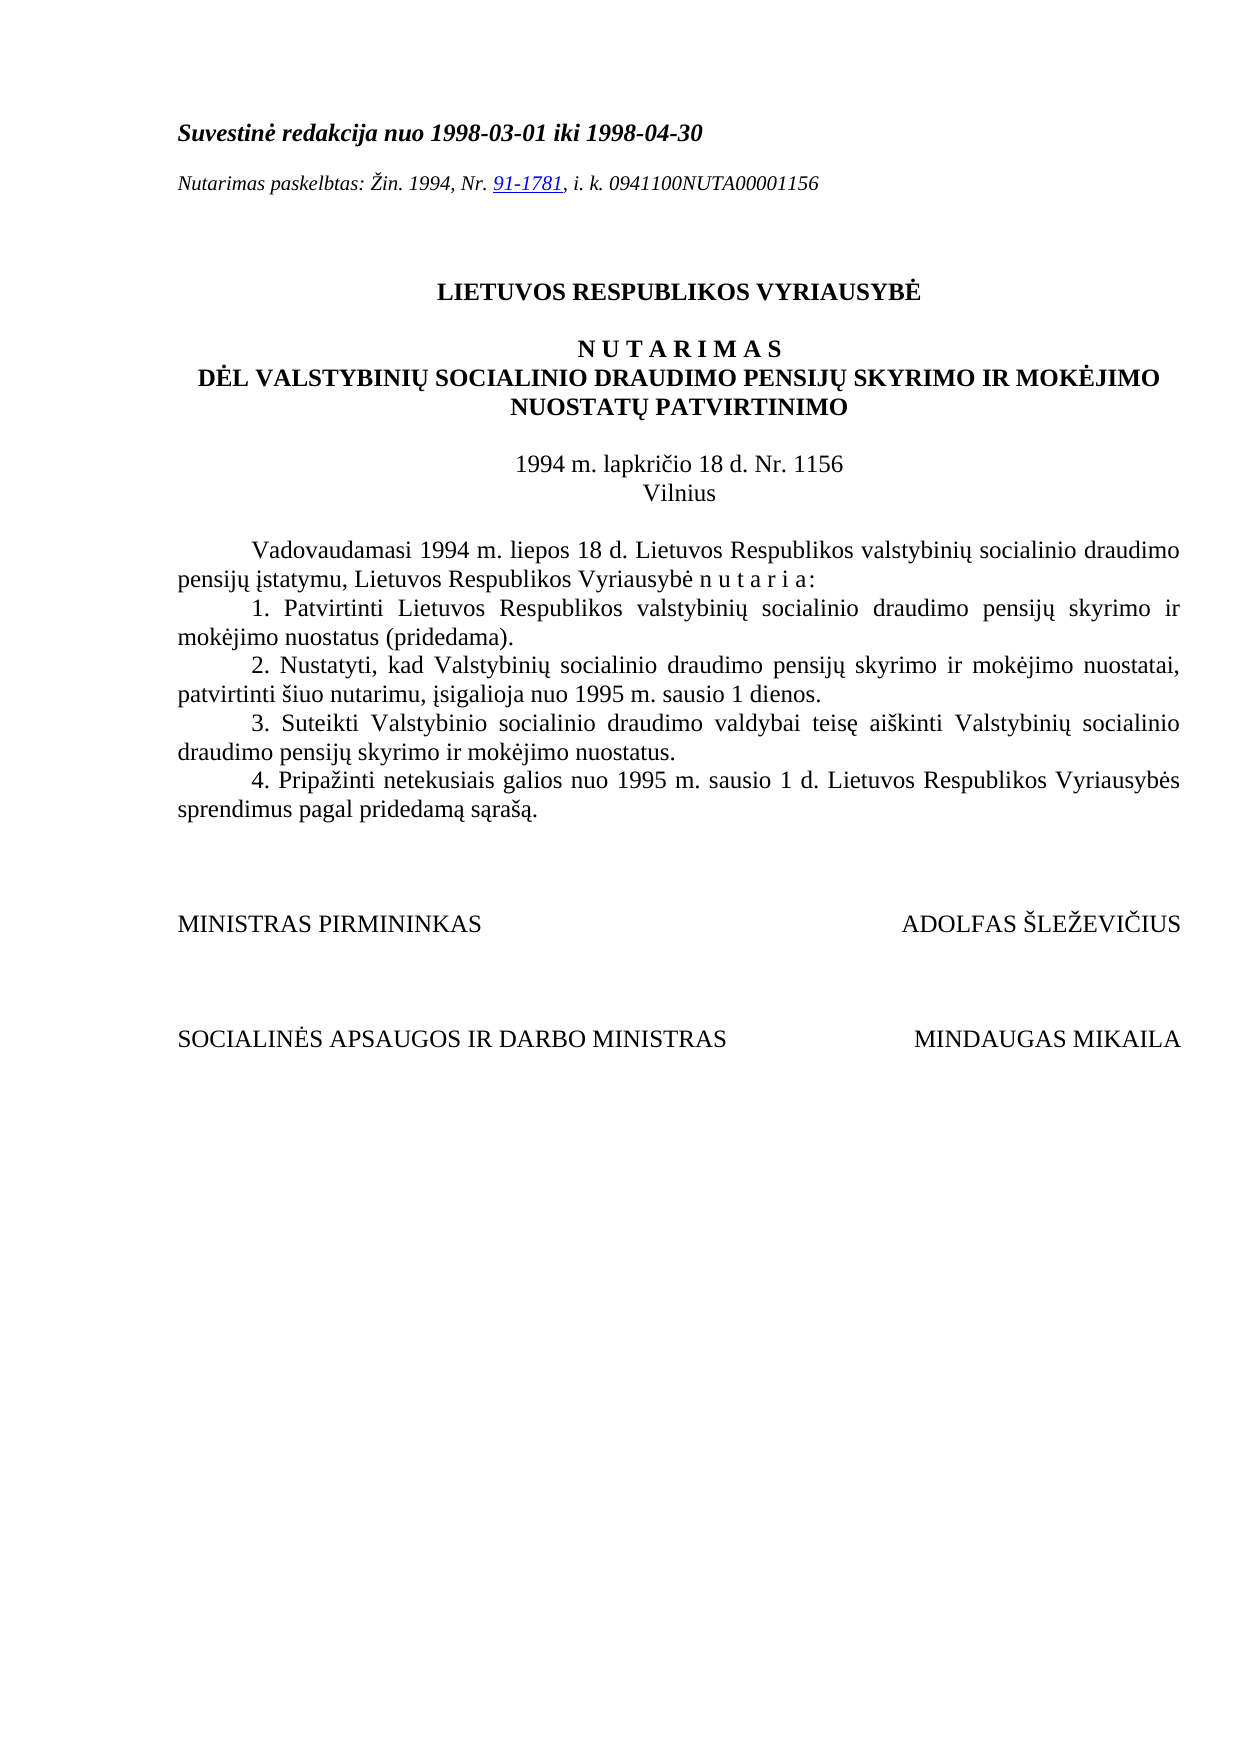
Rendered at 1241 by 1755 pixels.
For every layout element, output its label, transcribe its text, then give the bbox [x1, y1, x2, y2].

text 1994 m. lapkričio 18 d. Nr. 1156 [177, 449, 1181, 478]
text Vilnius [177, 478, 1181, 507]
text 3. Suteikti Valstybinio socialinio draudimo valdybai teisę aiškinti Valstybinių socialinio draudimo pensijų skyrimo ir mokėjimo nuostatus. [177, 708, 1181, 765]
text Nutarimas paskelbtas: Žin. 1994, Nr. 91-1781, i. k. 0941100NUTA00001156 [177, 171, 1181, 195]
text Suvestinė redakcija nuo 1998-03-01 iki 1998-04-30 [177, 118, 1181, 147]
text Vadovaudamasi 1994 m. liepos 18 d. Lietuvos Respublikos valstybinių socialinio draudimo pensijų įstatymu, Lietuvos Respublikos Vyriausybė nutaria: [177, 535, 1181, 593]
text Socialinės apsaugos ir darbo ministras Mindaugas Mikaila [177, 1024, 1181, 1053]
text N U T A R I M A S [177, 334, 1181, 363]
text LIETUVOS RESPUBLIKOS VYRIAUSYBĖ [177, 277, 1181, 305]
text DĖL VALSTYBINIŲ SOCIALINIO DRAUDIMO PENSIJŲ SKYRIMO IR MOKĖJIMO NUOSTATŲ PATVIRTINIMO [177, 363, 1181, 420]
text 4. Pripažinti netekusiais galios nuo 1995 m. sausio 1 d. Lietuvos Respublikos Vyriausybės sprendimus pagal pridedamą sąrašą. [177, 765, 1181, 823]
text Ministras Pirmininkas Adolfas Šleževičius [177, 909, 1181, 938]
text 1. Patvirtinti Lietuvos Respublikos valstybinių socialinio draudimo pensijų skyrimo ir mokėjimo nuostatus (pridedama). [177, 593, 1181, 650]
text 2. Nustatyti, kad Valstybinių socialinio draudimo pensijų skyrimo ir mokėjimo nuostatai, patvirtinti šiuo nutarimu, įsigalioja nuo 1995 m. sausio 1 dienos. [177, 650, 1181, 708]
